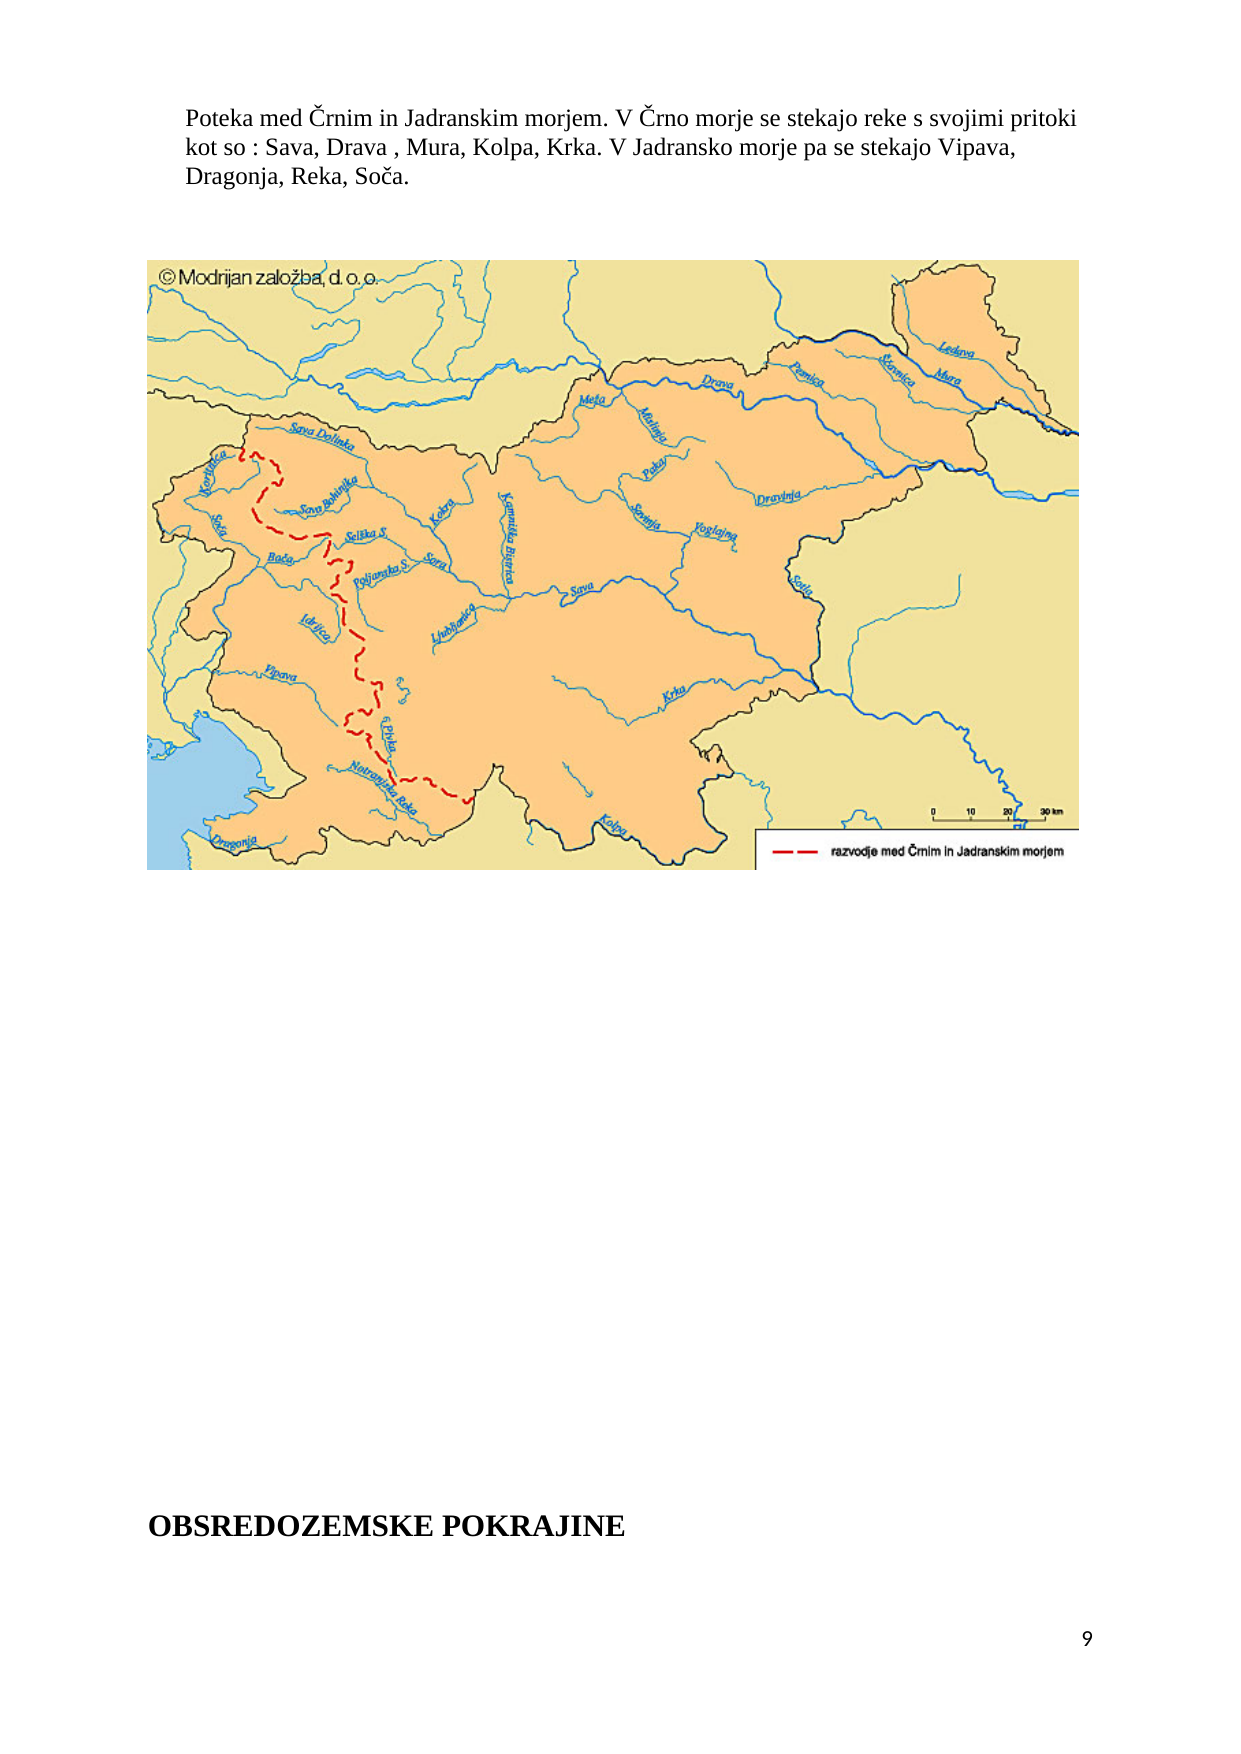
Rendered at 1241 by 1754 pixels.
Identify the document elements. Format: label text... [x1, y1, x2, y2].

text OBSREDOZEMSKE POKRAJINE [148, 1507, 1093, 1543]
text Poteka med Črnim in Jadranskim morjem. V Črno morje se stekajo reke s svojimi pritoki kot so : Sava, Drava , Mura, Kolpa, Krka. V Jadransko morje pa se stekajo Vipava, Dragonja, Reka, Soča. [185, 103, 1093, 190]
picture [147, 260, 1079, 870]
